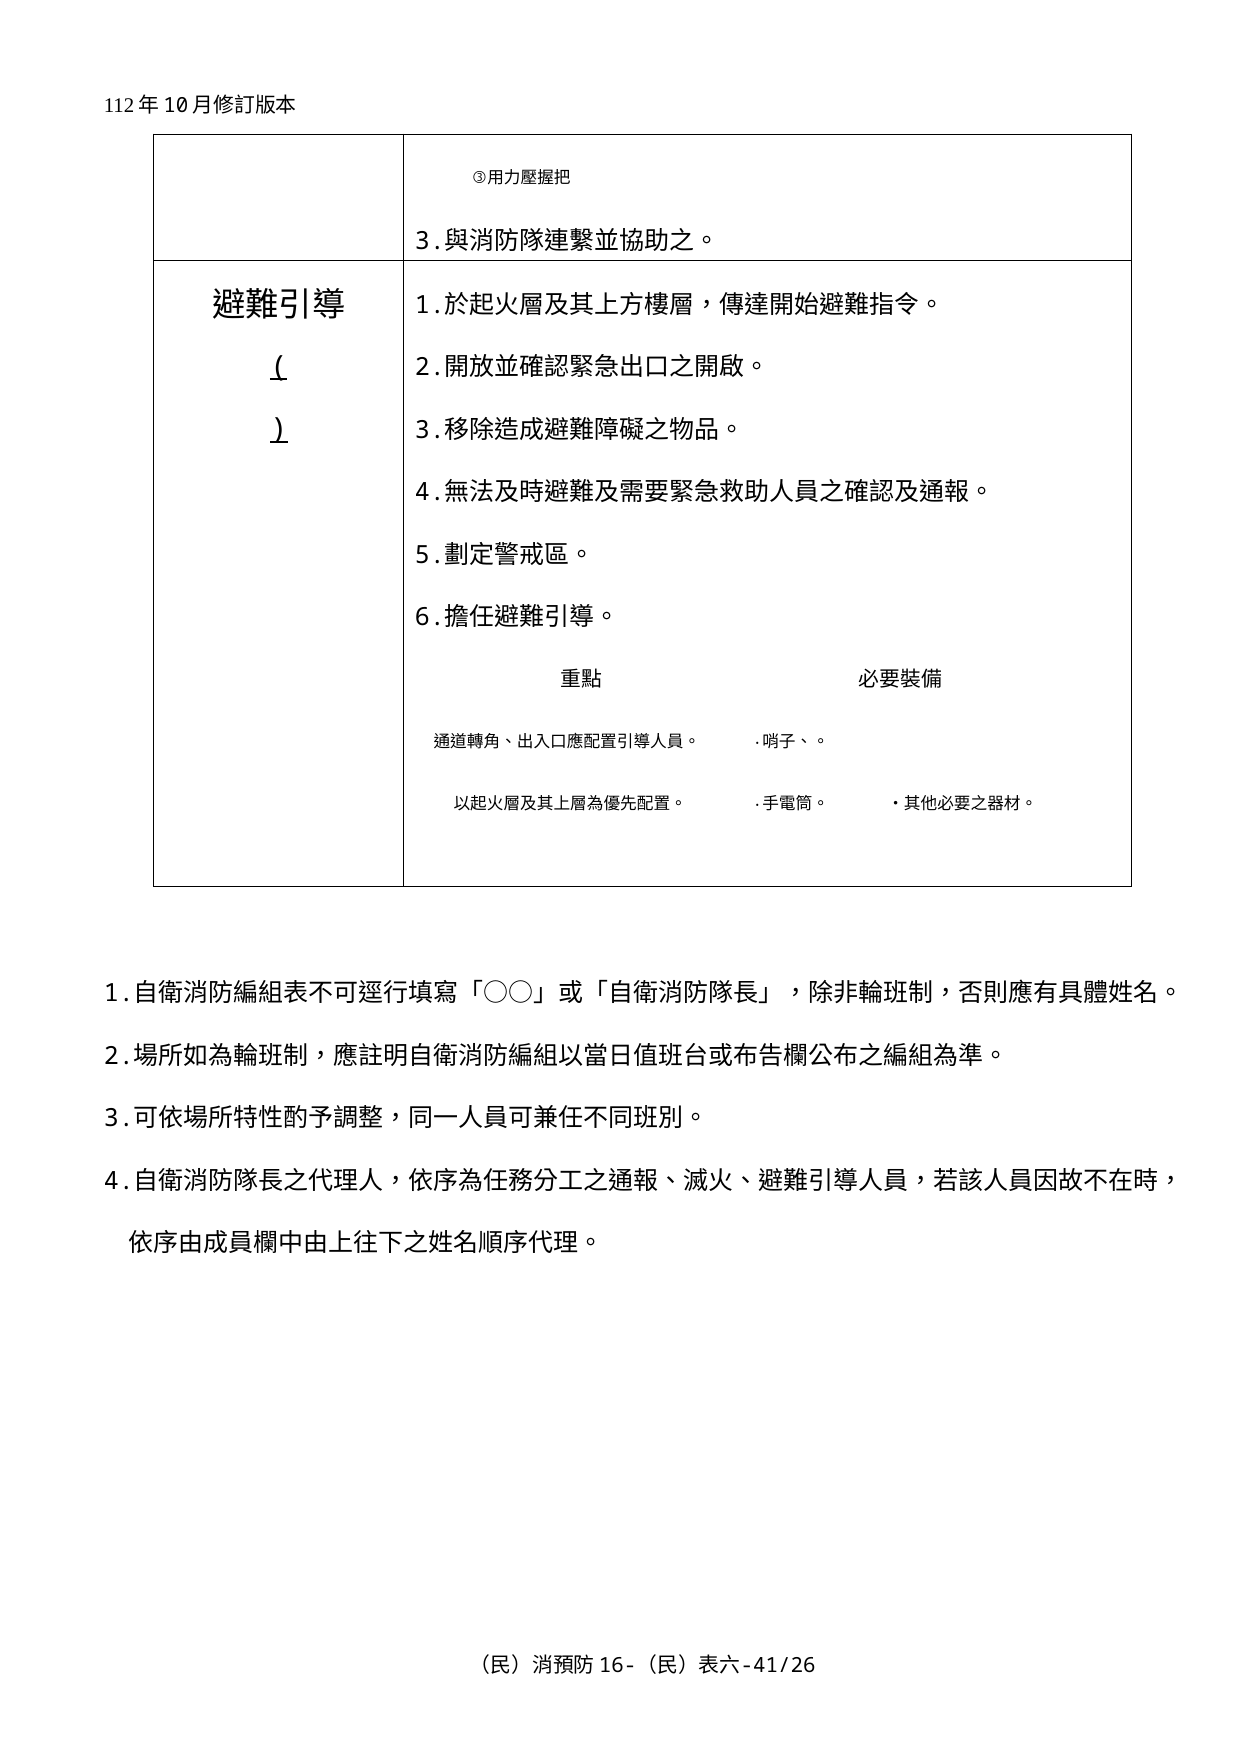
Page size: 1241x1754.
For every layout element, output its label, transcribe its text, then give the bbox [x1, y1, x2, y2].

text 2.場所如為輪班制，應註明自衛消防編組以當日值班台或布告欄公布之編組為準。 [103, 1012, 1181, 1074]
table_cell 1.於起火層及其上方樓層，傳達開始避難指令。 2.開放並確認緊急出口之開啟。 3.移除造成避難障礙之物品。 4.無法及時避難及需要緊急救助人員之確認及通報。 5.劃定警戒區。 6.擔任避難引導。 [404, 261, 1131, 886]
table_cell 3.與消防隊連繫並協助之。 [404, 135, 1131, 259]
table_header 重點 [422, 636, 741, 698]
table_header 必要裝備 [741, 636, 1059, 698]
text 3.可依場所特性酌予調整，同一人員可兼任不同班別。 [103, 1074, 1181, 1137]
table_cell [154, 135, 403, 259]
table_cell 通道轉角、出入口應配置引導人員。 以起火層及其上層為優先配置。 [422, 698, 741, 823]
table_cell ‧哨子、。 ‧手電筒。 ‧其他必要之器材。 [741, 698, 1059, 823]
table_cell 避難引導 ( ) [154, 261, 403, 886]
text 4.自衛消防隊長之代理人，依序為任務分工之通報、滅火、避難引導人員，若該人員因故不在時，依序由成員欄中由上往下之姓名順序代理。 [103, 1137, 1181, 1262]
text 1.自衛消防編組表不可逕行填寫「○○」或「自衛消防隊長」，除非輪班制，否則應有具體姓名。 [103, 949, 1181, 1012]
table_cell 用力壓握把 [461, 135, 695, 197]
